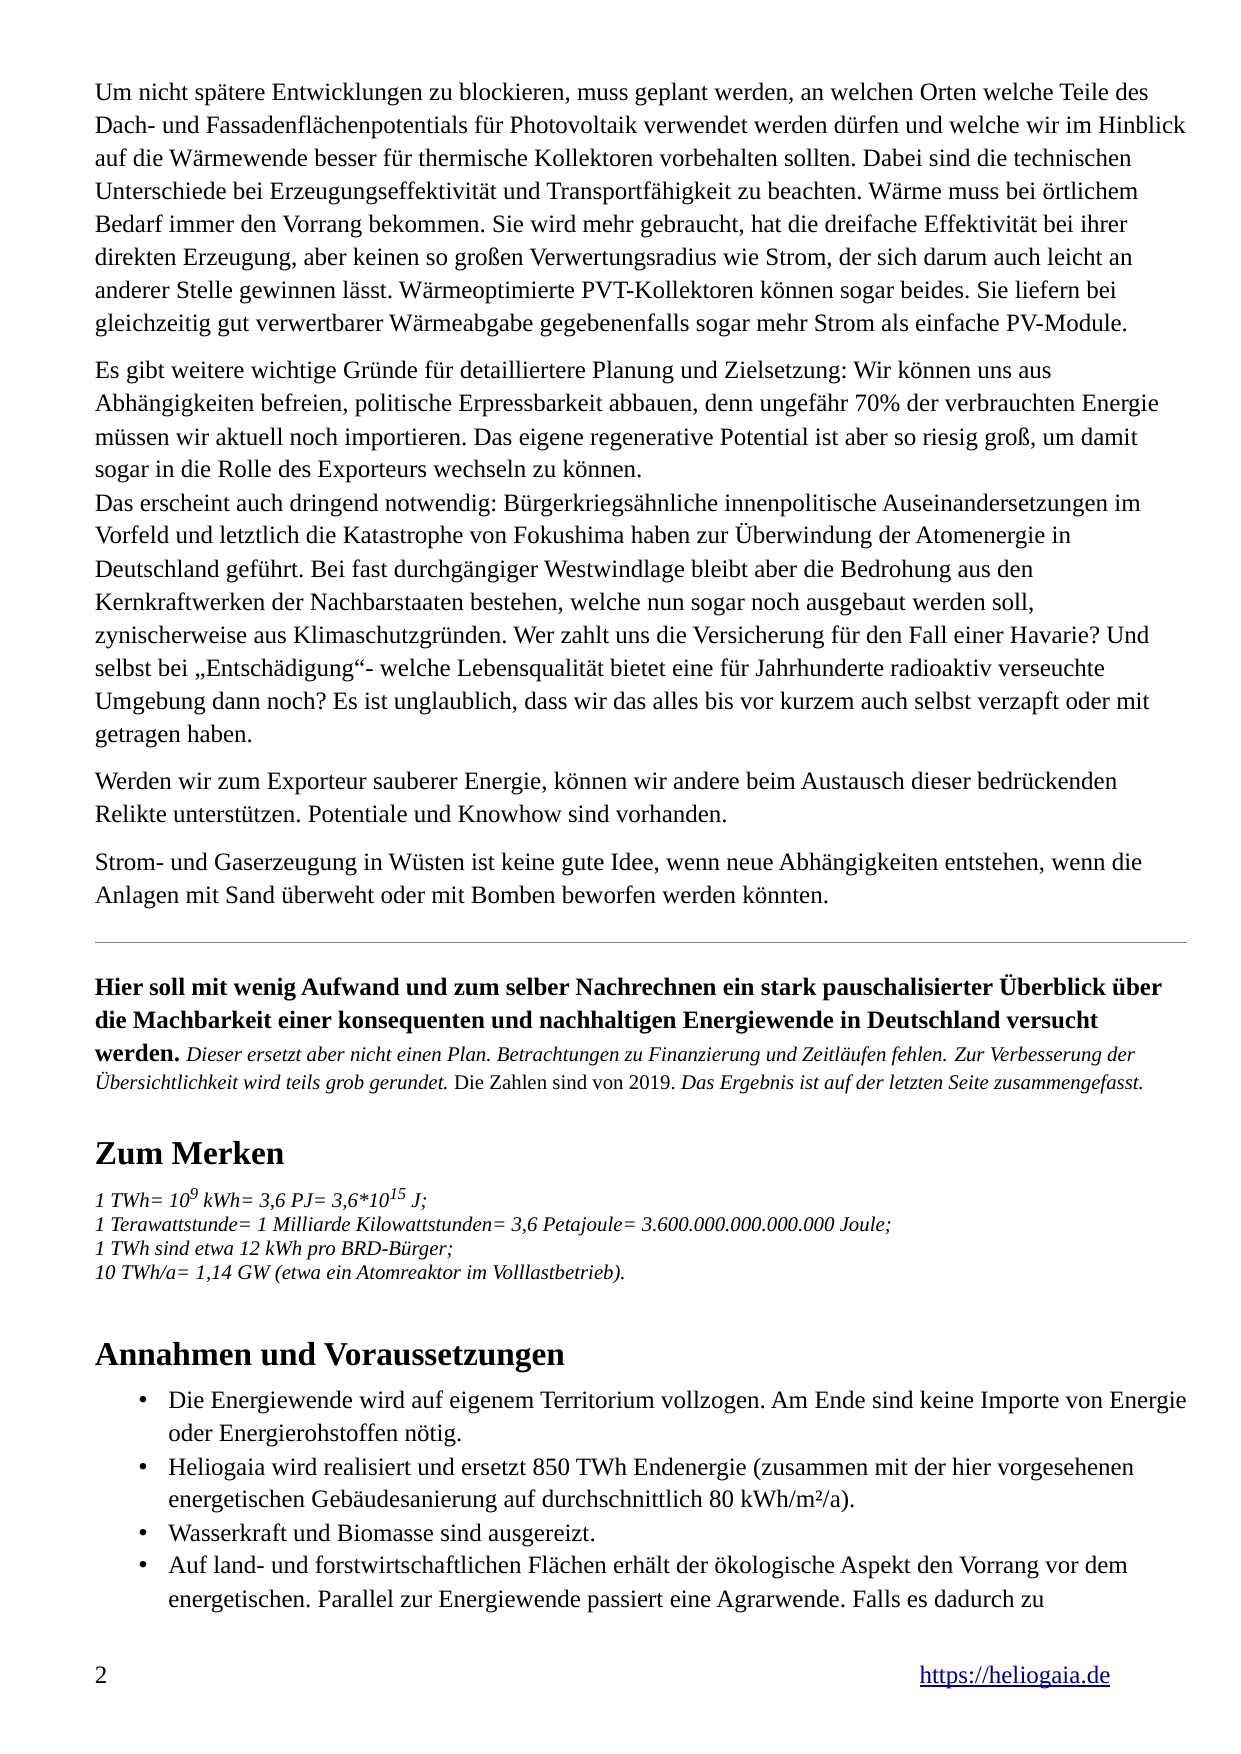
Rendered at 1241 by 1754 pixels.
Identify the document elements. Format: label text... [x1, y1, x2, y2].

list Heliogaia wird realisiert und ersetzt 850 TWh Endenergie (zusammen mit der hier vorgesehenen energetischen Gebäudesanierung auf durchschnittlich 80 kWh/m²/a). [139, 1452, 1187, 1513]
subtitle Annahmen und Voraussetzungen [94, 1335, 1187, 1373]
list Wasserkraft und Biomasse sind ausgereizt. [139, 1518, 1187, 1546]
text Um nicht spätere Entwicklungen zu blockieren, muss geplant werden, an welchen Orten welche Teile des Dach- und Fassadenflächenpotentials für Photovoltaik verwendet werden dürfen und welche wir im Hinblick auf die Wärmewende besser für thermische Kollektoren vorbehalten sollten. Dabei sind die technischen Unterschiede bei Erzeugungseffektivität und Transportfähigkeit zu beachten. Wärme muss bei örtlichem Bedarf immer den Vorrang bekommen. Sie wird mehr gebraucht, hat die dreifache Effektivität bei ihrer direkten Erzeugung, aber keinen so großen Verwertungsradius wie Strom, der sich darum auch leicht an anderer Stelle gewinnen lässt. Wärmeoptimierte PVT-Kollektoren können sogar beides. Sie liefern bei gleichzeitig gut verwertbarer Wärmeabgabe gegebenenfalls sogar mehr Strom als einfache PV-Module. [94, 77, 1187, 337]
subtitle Zum Merken [94, 1133, 1187, 1172]
text Strom- und Gaserzeugung in Wüsten ist keine gute Idee, wenn neue Abhängigkeiten entstehen, wenn die Anlagen mit Sand überweht oder mit Bomben beworfen werden könnten. [94, 847, 1187, 909]
text Hier soll mit wenig Aufwand und zum selber Nachrechnen ein stark pauschalisierter Überblick über die Machbarkeit einer konsequenten und nachhaltigen Energiewende in Deutschland versucht werden. Dieser ersetzt aber nicht einen Plan. Betrachtungen zu Finanzierung und Zeitläufen fehlen. Zur Verbesserung der Übersichtlichkeit wird teils grob gerundet. Die Zahlen sind von 2019. Das Ergebnis ist auf der letzten Seite zusammengefasst. [94, 972, 1187, 1094]
list Auf land- und forstwirtschaftlichen Flächen erhält der ökologische Aspekt den Vorrang vor dem energetischen. Parallel zur Energiewende passiert eine Agrarwende. Falls es dadurch zu [139, 1551, 1187, 1612]
list Die Energiewende wird auf eigenem Territorium vollzogen. Am Ende sind keine Importe von Energie oder Energierohstoffen nötig. [139, 1386, 1187, 1447]
text Es gibt weitere wichtige Gründe für detailliertere Planung und Zielsetzung: Wir können uns aus Abhängigkeiten befreien, politische Erpressbarkeit abbauen, denn ungefähr 70% der verbrauchten Energie müssen wir aktuell noch importieren. Das eigene regenerative Potential ist aber so riesig groß, um damit sogar in die Rolle des Exporteurs wechseln zu können. Das erscheint auch dringend notwendig: Bürgerkriegsähnliche innenpolitische Auseinandersetzungen im Vorfeld und letztlich die Katastrophe von Fokushima haben zur Überwindung der Atomenergie in Deutschland geführt. Bei fast durchgängiger Westwindlage bleibt aber die Bedrohung aus den Kernkraftwerken der Nachbarstaaten bestehen, welche nun sogar noch ausgebaut werden soll, zynischerweise aus Klimaschutzgründen. Wer zahlt uns die Versicherung für den Fall einer Havarie? Und selbst bei „Entschädigung“- welche Lebensqualität bietet eine für Jahrhunderte radioaktiv verseuchte Umgebung dann noch? Es ist unglaublich, dass wir das alles bis vor kurzem auch selbst verzapft oder mit getragen haben. [94, 356, 1187, 747]
text 1 TWh= 109 kWh= 3,6 PJ= 3,6*1015 J; 1 Terawattstunde= 1 Milliarde Kilowattstunden= 3,6 Petajoule= 3.600.000.000.000.000 Joule; 1 TWh sind etwa 12 kWh pro BRD-Bürger; 10 TWh/a= 1,14 GW (etwa ein Atomreaktor im Volllastbetrieb). [94, 1184, 1187, 1284]
text Werden wir zum Exporteur sauberer Energie, können wir andere beim Austausch dieser bedrückenden Relikte unterstützen. Potentiale und Knowhow sind vorhanden. [94, 766, 1187, 828]
